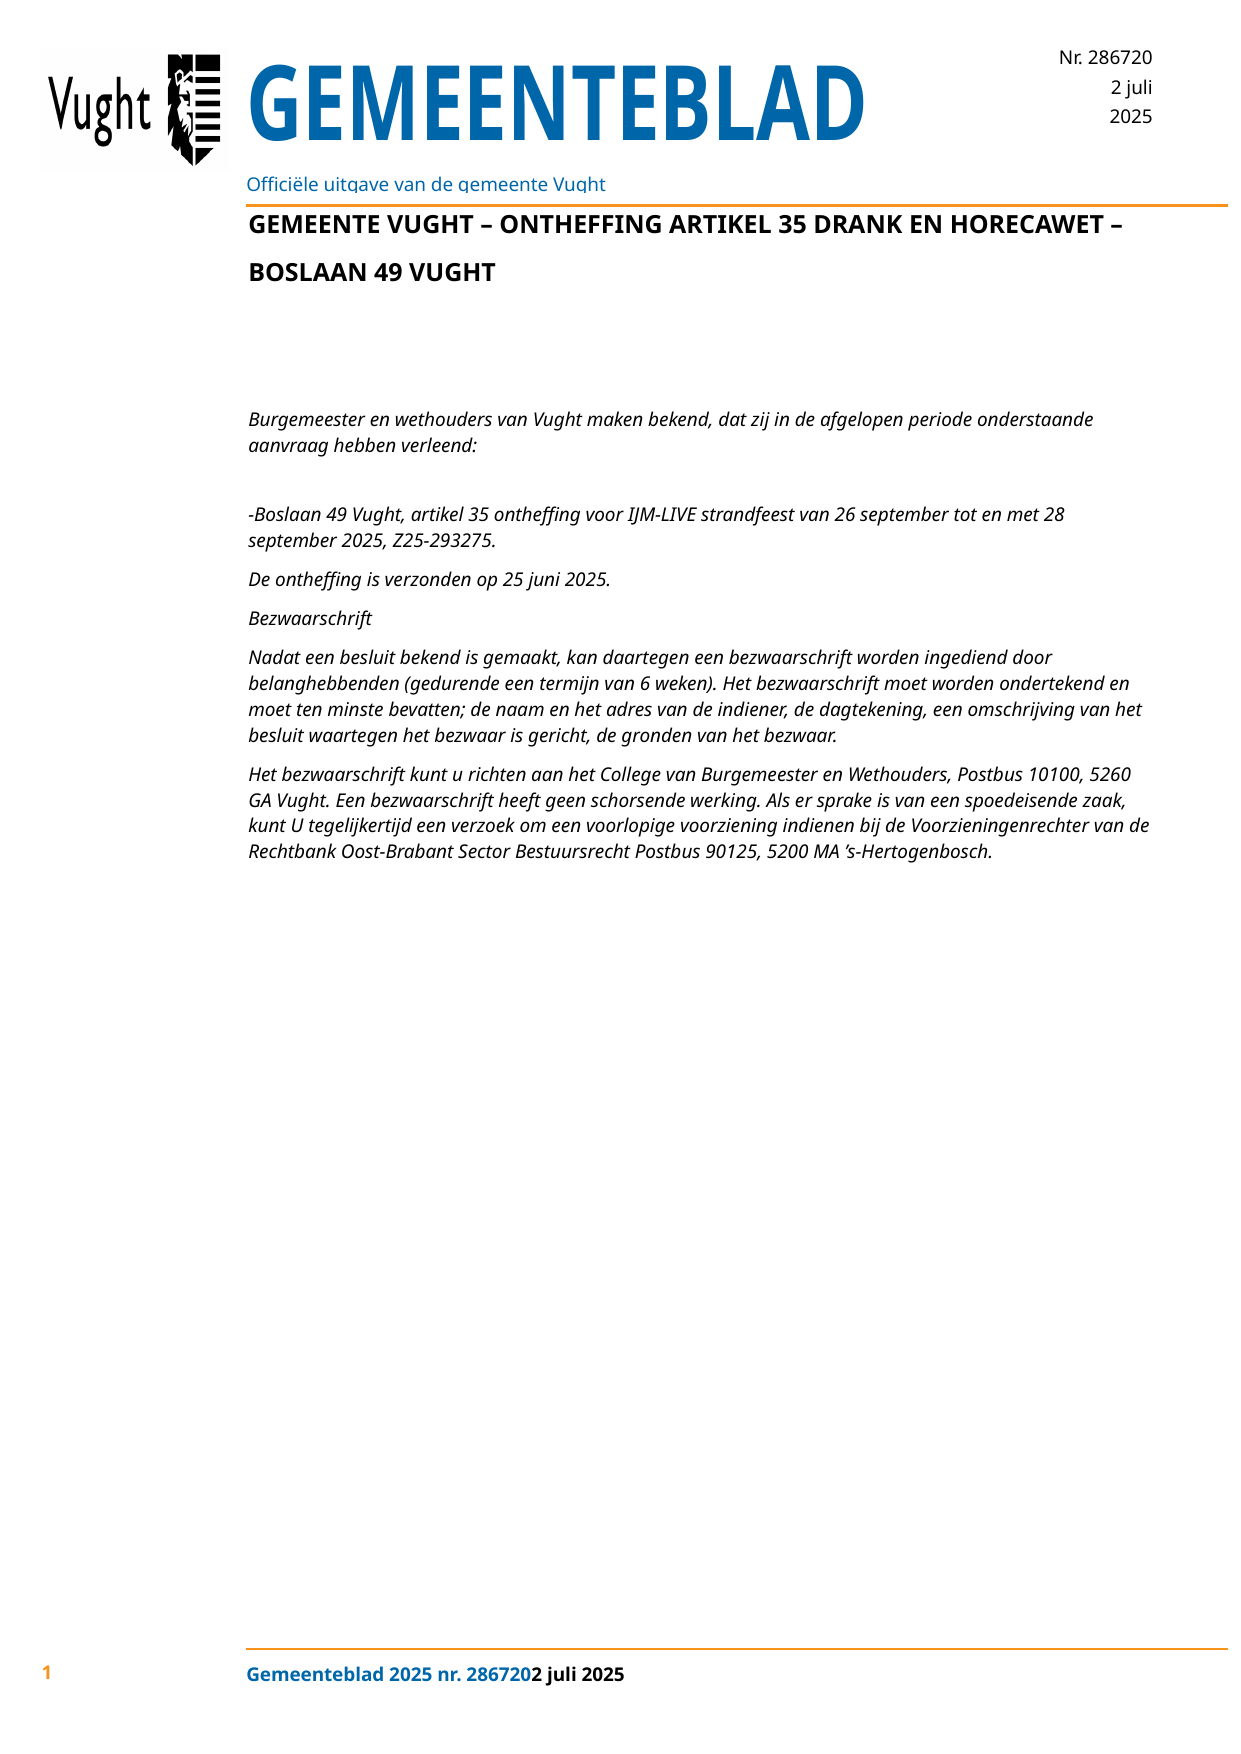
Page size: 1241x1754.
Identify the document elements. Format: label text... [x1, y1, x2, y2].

text De ontheffing is verzonden op 25 juni 2025. [248, 566, 1152, 592]
picture [41, 47, 231, 172]
text Burgemeester en wethouders van Vught maken bekend, dat zij in de afgelopen periode onderstaande aanvraag hebben verleend: [248, 406, 1152, 458]
text -Boslaan 49 Vught, artikel 35 ontheffing voor IJM-LIVE strandfeest van 26 september tot en met 28 september 2025, Z25-293275. [248, 501, 1152, 552]
text Het bezwaarschrift kunt u richten aan het College van Burgemeester en Wethouders, Postbus 10100, 5260 GA Vught. Een bezwaarschrift heeft geen schorsende werking. Als er sprake is van een spoedeisende zaak, kunt U tegelijkertijd een verzoek om een voorlopige voorziening indienen bij de Voorzieningenrechter van de Rechtbank Oost-Brabant Sector Bestuursrecht Postbus 90125, 5200 MA ’s-Hertogenbosch. [248, 761, 1152, 864]
text Bezwaarschrift [248, 605, 1152, 631]
text GEMEENTE VUGHT – ONTHEFFING ARTIKEL 35 DRANK EN HORECAWET – BOSLAAN 49 VUGHT [248, 207, 1152, 288]
text Nadat een besluit bekend is gemaakt, kan daartegen een bezwaarschrift worden ingediend door belanghebbenden (gedurende een termijn van 6 weken). Het bezwaarschrift moet worden ondertekend en moet ten minste bevatten; de naam en het adres van de indiener, de dagtekening, een omschrijving van het besluit waartegen het bezwaar is gericht, de gronden van het bezwaar. [248, 644, 1152, 747]
